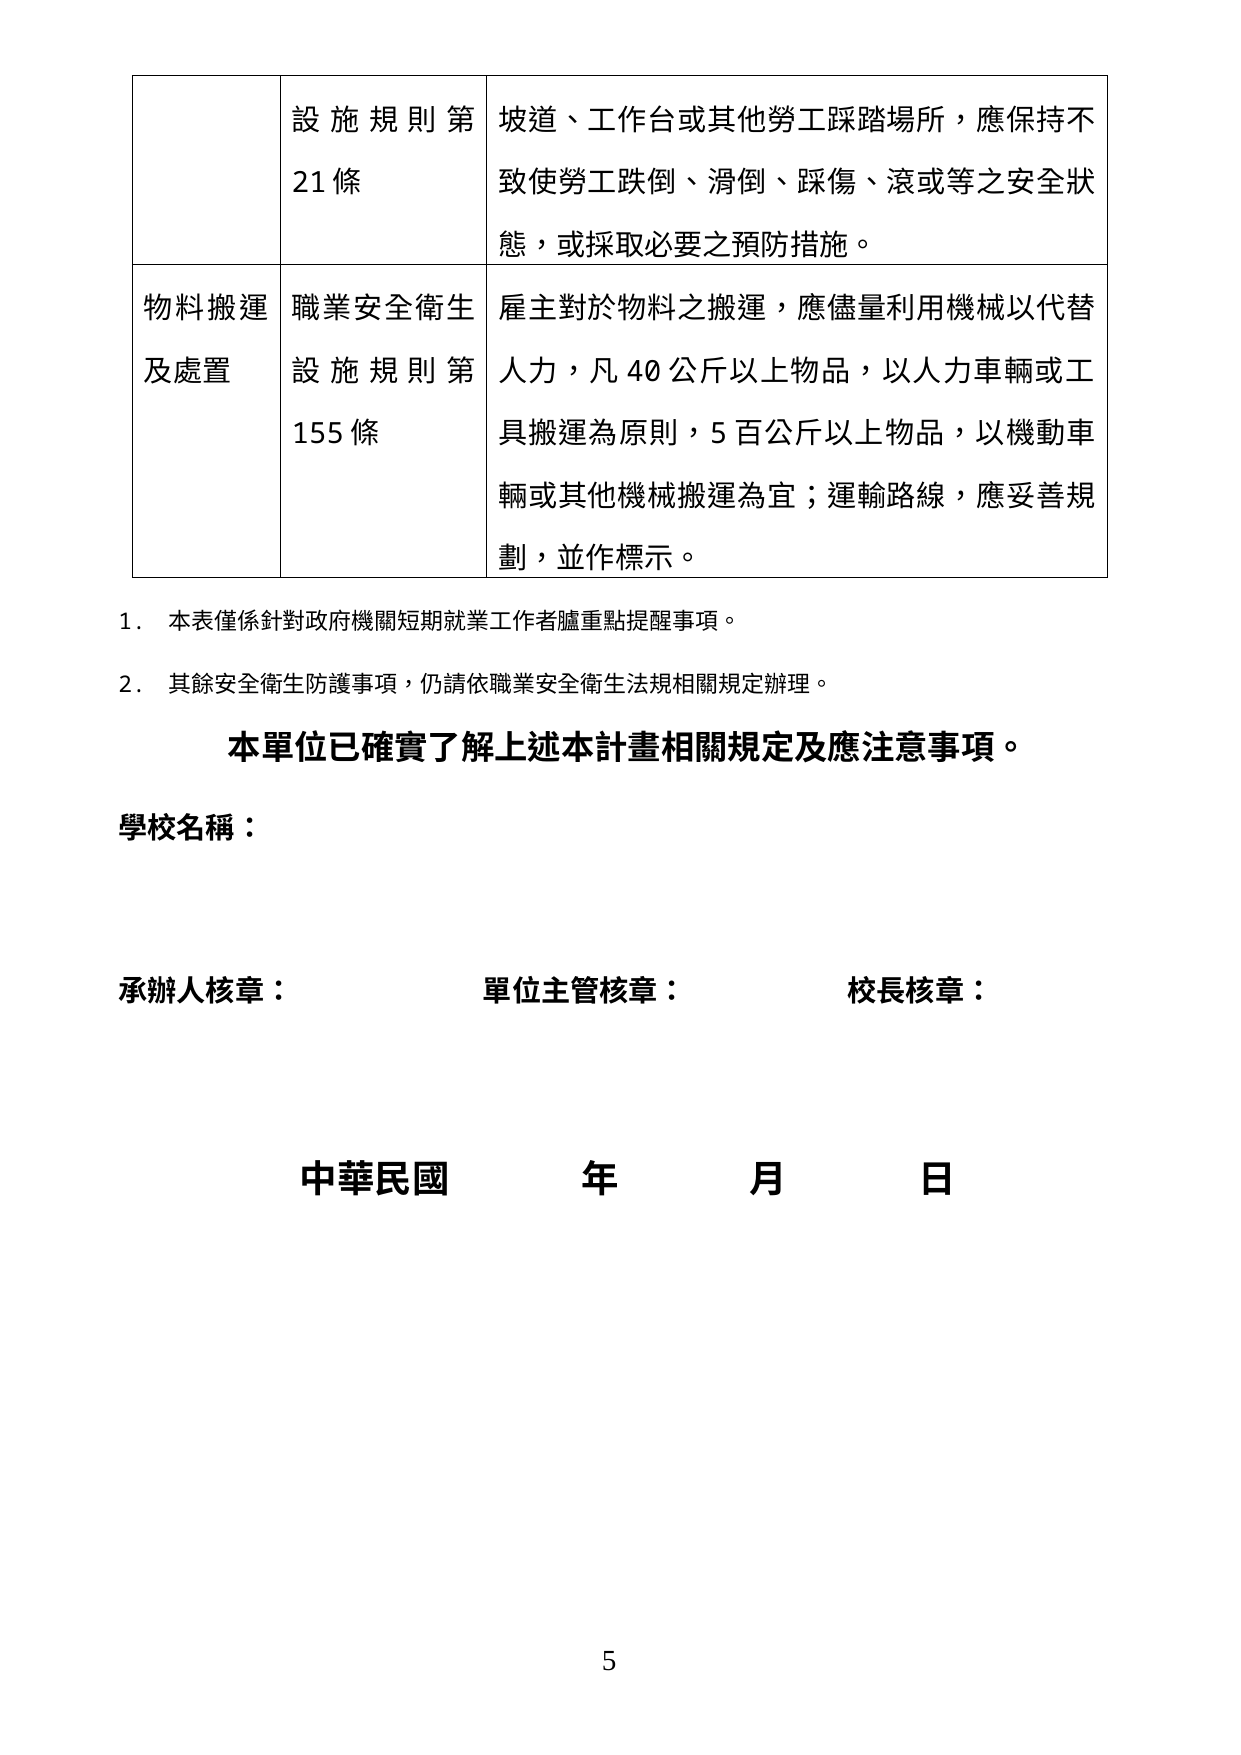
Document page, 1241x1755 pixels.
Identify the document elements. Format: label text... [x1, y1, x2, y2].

table_cell [133, 76, 280, 263]
table_cell 職業安全衛生設施規則第155條 [281, 265, 486, 577]
text 中華民國 年 月 日 [118, 1134, 1137, 1197]
text 承辦人核章： 單位主管核章： 校長核章： [118, 947, 1137, 1009]
list 本表僅係針對政府機關短期就業工作者臚重點提醒事項。 [118, 578, 1137, 641]
text 學校名稱： [118, 784, 1137, 847]
table_cell 設施規則第21條 [281, 76, 486, 263]
table_cell 坡道、工作台或其他勞工踩踏場所，應保持不致使勞工跌倒、滑倒、踩傷、滾或等之安全狀態，或採取必要之預防措施。 [487, 76, 1107, 263]
table_cell 雇主對於物料之搬運，應儘量利用機械以代替人力，凡40公斤以上物品，以人力車輛或工具搬運為原則，5百公斤以上物品，以機動車輛或其他機械搬運為宜；運輸路線，應妥善規劃，並作標示。 [487, 265, 1107, 577]
table_cell 物料搬運及處置 [133, 265, 280, 577]
list 其餘安全衛生防護事項，仍請依職業安全衛生法規相關規定辦理。 [118, 641, 1137, 703]
text 本單位已確實了解上述本計畫相關規定及應注意事項。 [118, 703, 1137, 766]
